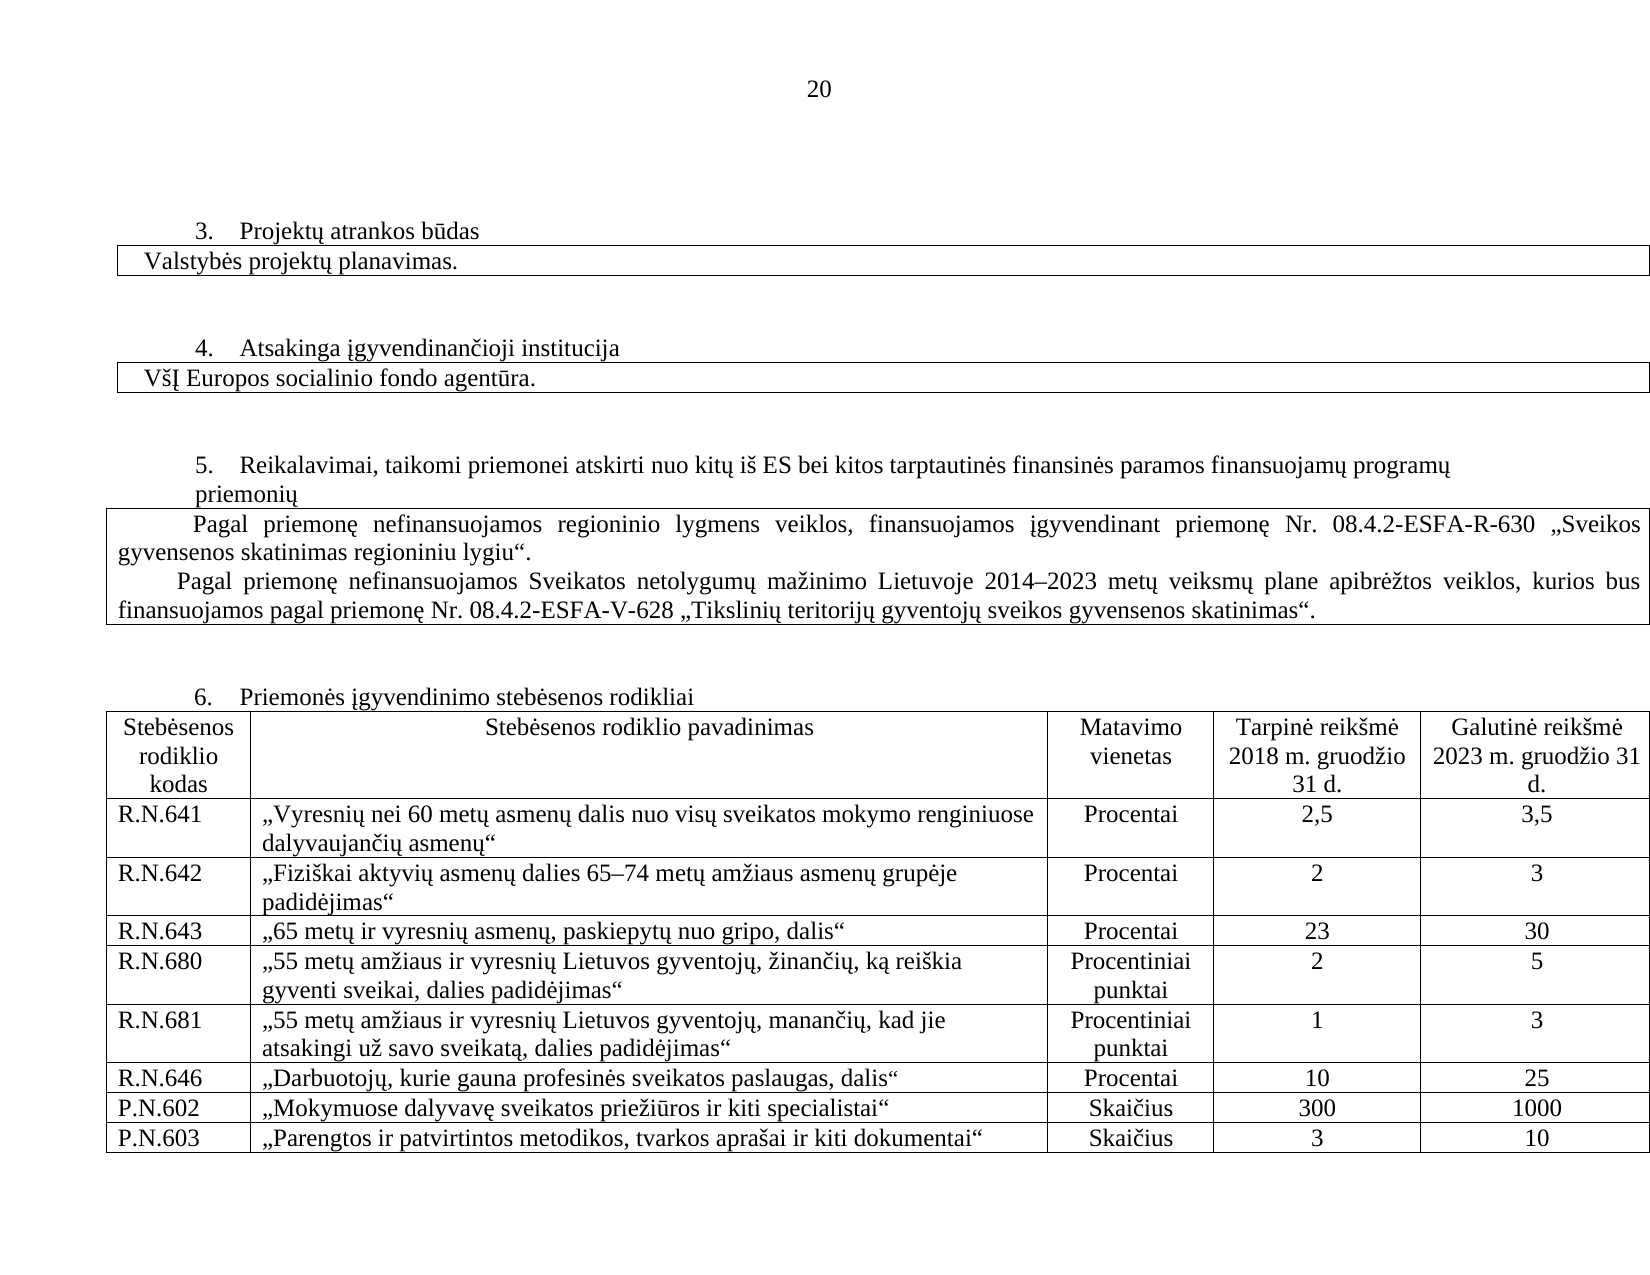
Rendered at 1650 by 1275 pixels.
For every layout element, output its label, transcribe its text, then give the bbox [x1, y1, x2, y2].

table_header Galutinė reikšmė 2023 m. gruodžio 31 d. [1421, 712, 1649, 798]
table_header Stebėsenos rodiklio pavadinimas [251, 712, 1047, 798]
table_header Stebėsenos rodiklio kodas [107, 712, 250, 798]
table_cell 2 [1214, 858, 1420, 915]
table_cell „Parengtos ir patvirtintos metodikos, tvarkos aprašai ir kiti dokumentai“ [251, 1123, 1047, 1152]
table_cell Procentai [1048, 916, 1213, 945]
table_cell 3 [1421, 1005, 1649, 1062]
table_cell R.N.642 [107, 858, 250, 915]
table_cell 25 [1421, 1063, 1649, 1092]
table_header Tarpinė reikšmė 2018 m. gruodžio 31 d. [1214, 712, 1420, 798]
table_cell 2,5 [1214, 799, 1420, 857]
table_cell Procentai [1048, 1063, 1213, 1092]
table_cell „Darbuotojų, kurie gauna profesinės sveikatos paslaugas, dalis“ [251, 1063, 1047, 1092]
table_cell R.N.680 [107, 946, 250, 1004]
table_cell 1000 [1421, 1093, 1649, 1122]
table_cell „55 metų amžiaus ir vyresnių Lietuvos gyventojų, žinančių, ką reiškia gyventi sveikai, dalies padidėjimas“ [251, 946, 1047, 1004]
table_cell 10 [1421, 1123, 1649, 1152]
text 4. Atsakinga įgyvendinančioji institucija [195, 333, 1532, 362]
table_cell P.N.603 [107, 1123, 250, 1152]
table_cell „Fiziškai aktyvių asmenų dalies 65–74 metų amžiaus asmenų grupėje padidėjimas“ [251, 858, 1047, 915]
table_cell 2 [1214, 946, 1420, 1004]
table_cell „Vyresnių nei 60 metų asmenų dalis nuo visų sveikatos mokymo renginiuose dalyvaujančių asmenų“ [251, 799, 1047, 857]
table_header Matavimo vienetas [1048, 712, 1213, 798]
table_cell 23 [1214, 916, 1420, 945]
table_cell Procentiniai punktai [1048, 1005, 1213, 1062]
table_cell 3 [1214, 1123, 1420, 1152]
table_cell „Mokymuose dalyvavę sveikatos priežiūros ir kiti specialistai“ [251, 1093, 1047, 1122]
table_header VšĮ Europos socialinio fondo agentūra. [118, 363, 1649, 392]
table_header Valstybės projektų planavimas. [118, 246, 1649, 274]
text 6. Priemonės įgyvendinimo stebėsenos rodikliai [194, 682, 1532, 711]
table_header Pagal priemonę nefinansuojamos regioninio lygmens veiklos, finansuojamos įgyvendinant priemonę Nr. 08.4.2-ESFA-R-630 „Sveikos gyvensenos skatinimas regioniniu lygiu“. Pagal priemonę nefinansuojamos Sveikatos netolygumų mažinimo Lietuvoje 2014–2023 metų veiksmų plane apibrėžtos veiklos, kurios bus finansuojamos pagal priemonę Nr. 08.4.2-ESFA-V-628 „Tikslinių teritorijų gyventojų sveikos gyvensenos skatinimas“. [107, 509, 1649, 624]
text 3. Projektų atrankos būdas [195, 216, 1532, 245]
table_cell R.N.681 [107, 1005, 250, 1062]
table_cell 5 [1421, 946, 1649, 1004]
table_cell R.N.646 [107, 1063, 250, 1092]
text 5. Reikalavimai, taikomi priemonei atskirti nuo kitų iš ES bei kitos tarptautinės finansinės paramos finansuojamų programų priemonių [195, 450, 1532, 508]
table_cell Procentai [1048, 858, 1213, 915]
table_cell „55 metų amžiaus ir vyresnių Lietuvos gyventojų, manančių, kad jie atsakingi už savo sveikatą, dalies padidėjimas“ [251, 1005, 1047, 1062]
table_cell R.N.641 [107, 799, 250, 857]
table_cell Procentai [1048, 799, 1213, 857]
table_cell „65 metų ir vyresnių asmenų, paskiepytų nuo gripo, dalis“ [251, 916, 1047, 945]
table_cell Skaičius [1048, 1093, 1213, 1122]
table_cell Procentiniai punktai [1048, 946, 1213, 1004]
table_cell Skaičius [1048, 1123, 1213, 1152]
table_cell R.N.643 [107, 916, 250, 945]
table_cell 300 [1214, 1093, 1420, 1122]
table_cell 3 [1421, 858, 1649, 915]
table_cell 10 [1214, 1063, 1420, 1092]
table_cell P.N.602 [107, 1093, 250, 1122]
table_cell 1 [1214, 1005, 1420, 1062]
table_cell 3,5 [1421, 799, 1649, 857]
table_cell 30 [1421, 916, 1649, 945]
